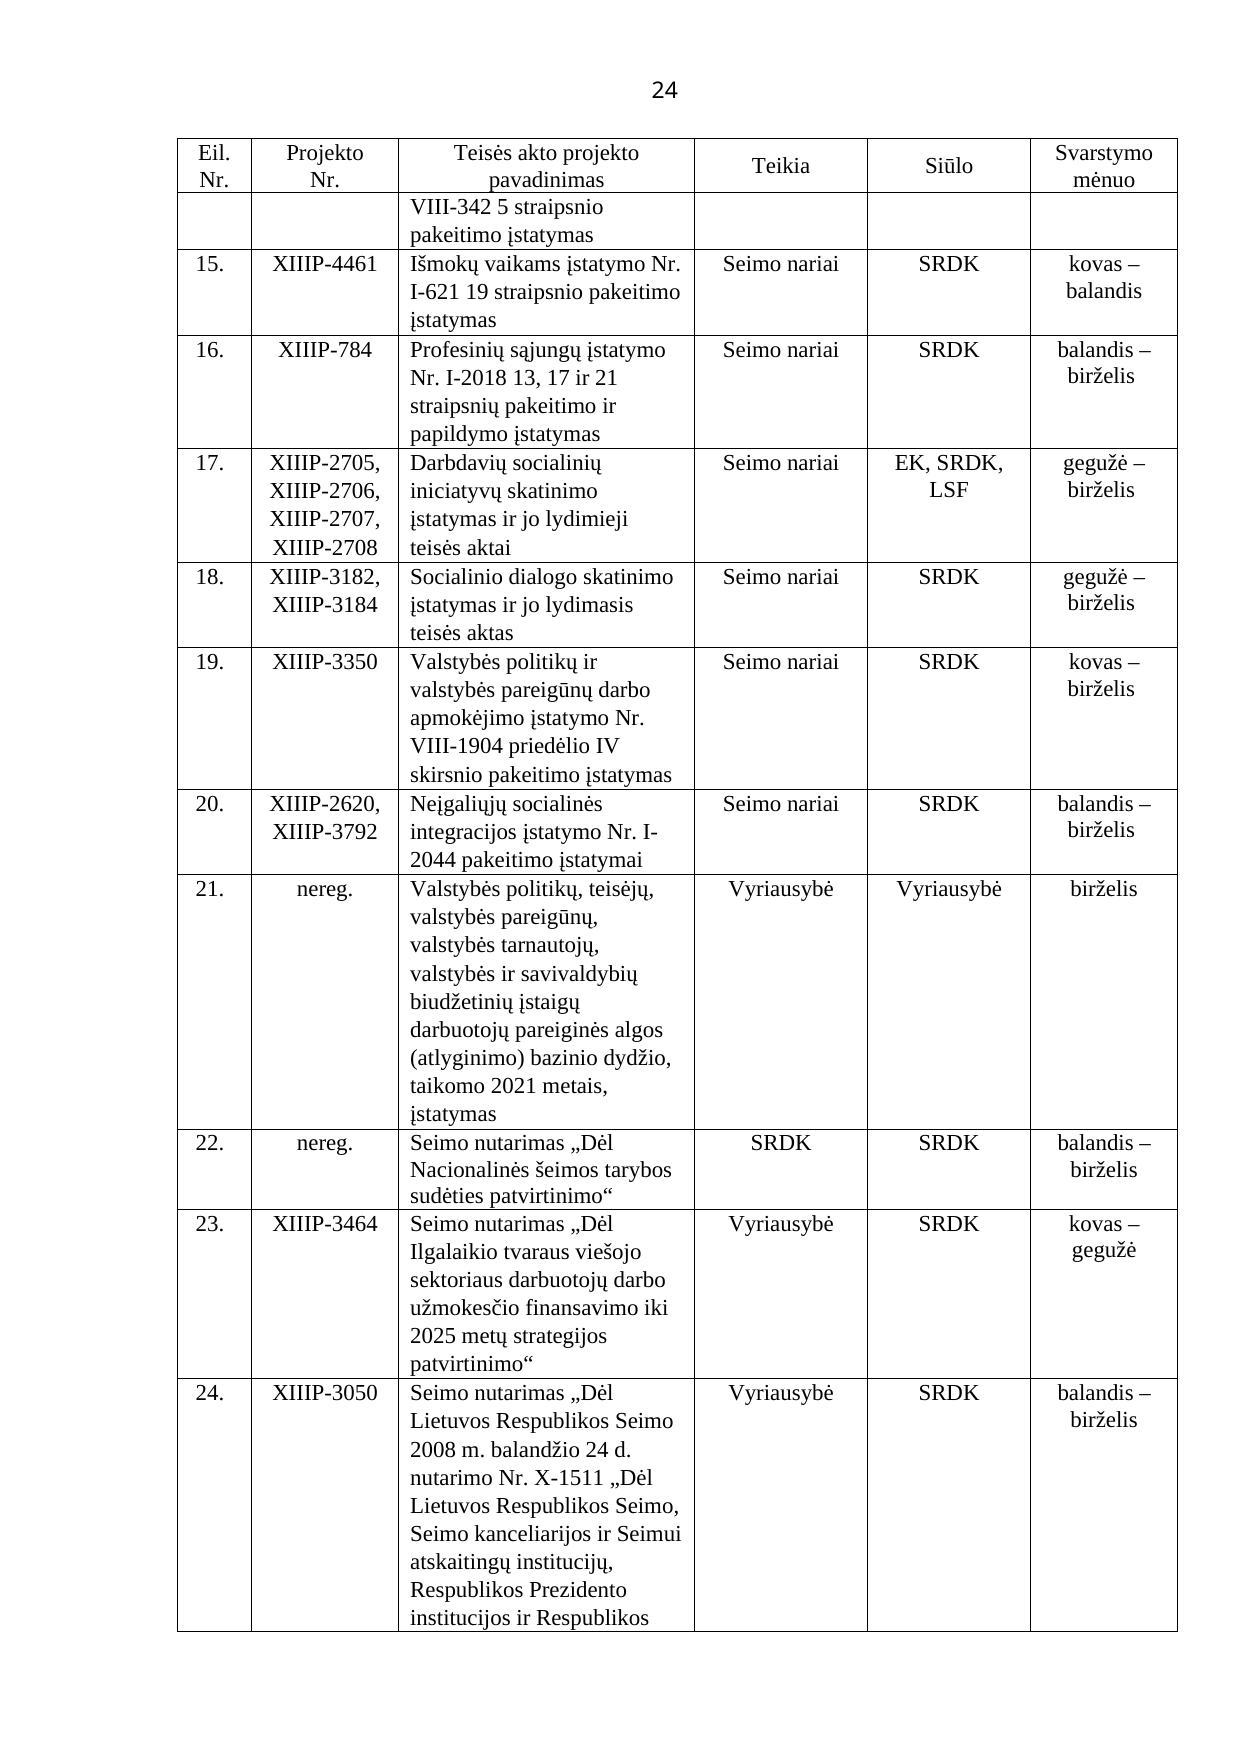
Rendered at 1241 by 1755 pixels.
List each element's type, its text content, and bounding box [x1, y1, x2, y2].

table_cell SRDK [868, 648, 1030, 789]
table_cell [695, 193, 867, 249]
table_cell Socialinio dialogo skatinimo įstatymas ir jo lydimasis teisės aktas [399, 563, 694, 647]
table_cell XIIIP-4461 [252, 250, 398, 335]
table_cell Seimo nariai [695, 648, 867, 789]
table_cell Valstybės politikų ir valstybės pareigūnų darbo apmokėjimo įstatymo Nr. VIII-1904 priedėlio IV skirsnio pakeitimo įstatymas [399, 648, 694, 789]
table_cell nereg. [252, 875, 398, 1128]
table_cell kovas – balandis [1031, 250, 1177, 335]
table_cell nereg. [252, 1130, 398, 1208]
table_header Siūlo [868, 139, 1030, 192]
table_cell 15. [178, 250, 251, 335]
table_cell XIIIP-2620, XIIIP-3792 [252, 790, 398, 874]
table_cell Seimo nariai [695, 336, 867, 448]
table_cell 16. [178, 336, 251, 448]
table_cell 24. [178, 1379, 251, 1631]
table_cell balandis – birželis [1031, 336, 1177, 448]
table_cell Profesinių sąjungų įstatymo Nr. I-2018 13, 17 ir 21 straipsnių pakeitimo ir papildymo įstatymas [399, 336, 694, 448]
table_cell kovas – gegužė [1031, 1210, 1177, 1378]
table_cell [1031, 193, 1177, 249]
table_cell [868, 193, 1030, 249]
table_cell kovas – birželis [1031, 648, 1177, 789]
table_cell Seimo nutarimas „Dėl Nacionalinės šeimos tarybos sudėties patvirtinimo“ [399, 1130, 694, 1208]
table_cell Seimo nariai [695, 790, 867, 874]
table_cell Valstybės politikų, teisėjų, valstybės pareigūnų, valstybės tarnautojų, valstybės ir savivaldybių biudžetinių įstaigų darbuotojų pareiginės algos (atlyginimo) bazinio dydžio, taikomo 2021 metais, įstatymas [399, 875, 694, 1128]
table_cell SRDK [868, 250, 1030, 335]
table_cell Seimo nariai [695, 250, 867, 335]
table_cell gegužė – birželis [1031, 563, 1177, 647]
table_header Projekto Nr. [252, 139, 398, 192]
table_cell [178, 193, 251, 249]
table_header Eil. Nr. [178, 139, 251, 192]
table_cell 23. [178, 1210, 251, 1378]
table_cell SRDK [868, 1210, 1030, 1378]
table_cell Vyriausybė [868, 875, 1030, 1128]
table_cell XIIIP-3350 [252, 648, 398, 789]
table_cell Seimo nutarimas „Dėl Ilgalaikio tvaraus viešojo sektoriaus darbuotojų darbo užmokesčio finansavimo iki 2025 metų strategijos patvirtinimo“ [399, 1210, 694, 1378]
table_cell Neįgaliųjų socialinės integracijos įstatymo Nr. I-2044 pakeitimo įstatymai [399, 790, 694, 874]
table_cell SRDK [868, 790, 1030, 874]
table_cell Vyriausybė [695, 875, 867, 1128]
table_cell 17. [178, 449, 251, 562]
table_cell balandis – birželis [1031, 1379, 1177, 1631]
table_cell 22. [178, 1130, 251, 1208]
table_cell XIIIP-3182, XIIIP-3184 [252, 563, 398, 647]
table_cell 18. [178, 563, 251, 647]
table_cell balandis – birželis [1031, 1130, 1177, 1208]
table_cell 21. [178, 875, 251, 1128]
table_cell SRDK [695, 1130, 867, 1208]
table_cell Vyriausybė [695, 1210, 867, 1378]
table_header Svarstymo mėnuo [1031, 139, 1177, 192]
table_cell XIIIP-3464 [252, 1210, 398, 1378]
table_cell gegužė – birželis [1031, 449, 1177, 562]
table_cell VIII-342 5 straipsnio pakeitimo įstatymas [399, 193, 694, 249]
table_header Teikia [695, 139, 867, 192]
table_cell birželis [1031, 875, 1177, 1128]
table_cell XIIIP-784 [252, 336, 398, 448]
table_cell Darbdavių socialinių iniciatyvų skatinimo įstatymas ir jo lydimieji teisės aktai [399, 449, 694, 562]
table_cell 19. [178, 648, 251, 789]
table_cell EK, SRDK, LSF [868, 449, 1030, 562]
table_cell Išmokų vaikams įstatymo Nr. I-621 19 straipsnio pakeitimo įstatymas [399, 250, 694, 335]
table_cell [252, 193, 398, 249]
table_cell XIIIP-2705, XIIIP-2706, XIIIP-2707, XIIIP-2708 [252, 449, 398, 562]
table_cell SRDK [868, 1379, 1030, 1631]
table_cell Seimo nariai [695, 449, 867, 562]
table_header Teisės akto projekto pavadinimas [399, 139, 694, 192]
table_cell 20. [178, 790, 251, 874]
table_cell Vyriausybė [695, 1379, 867, 1631]
table_cell SRDK [868, 563, 1030, 647]
table_cell SRDK [868, 336, 1030, 448]
table_cell XIIIP-3050 [252, 1379, 398, 1631]
table_cell SRDK [868, 1130, 1030, 1208]
table_cell balandis – birželis [1031, 790, 1177, 874]
table_cell Seimo nariai [695, 563, 867, 647]
table_cell Seimo nutarimas „Dėl Lietuvos Respublikos Seimo 2008 m. balandžio 24 d. nutarimo Nr. X-1511 „Dėl Lietuvos Respublikos Seimo, Seimo kanceliarijos ir Seimui atskaitingų institucijų, Respublikos Prezidento institucijos ir Respublikos [399, 1379, 694, 1631]
